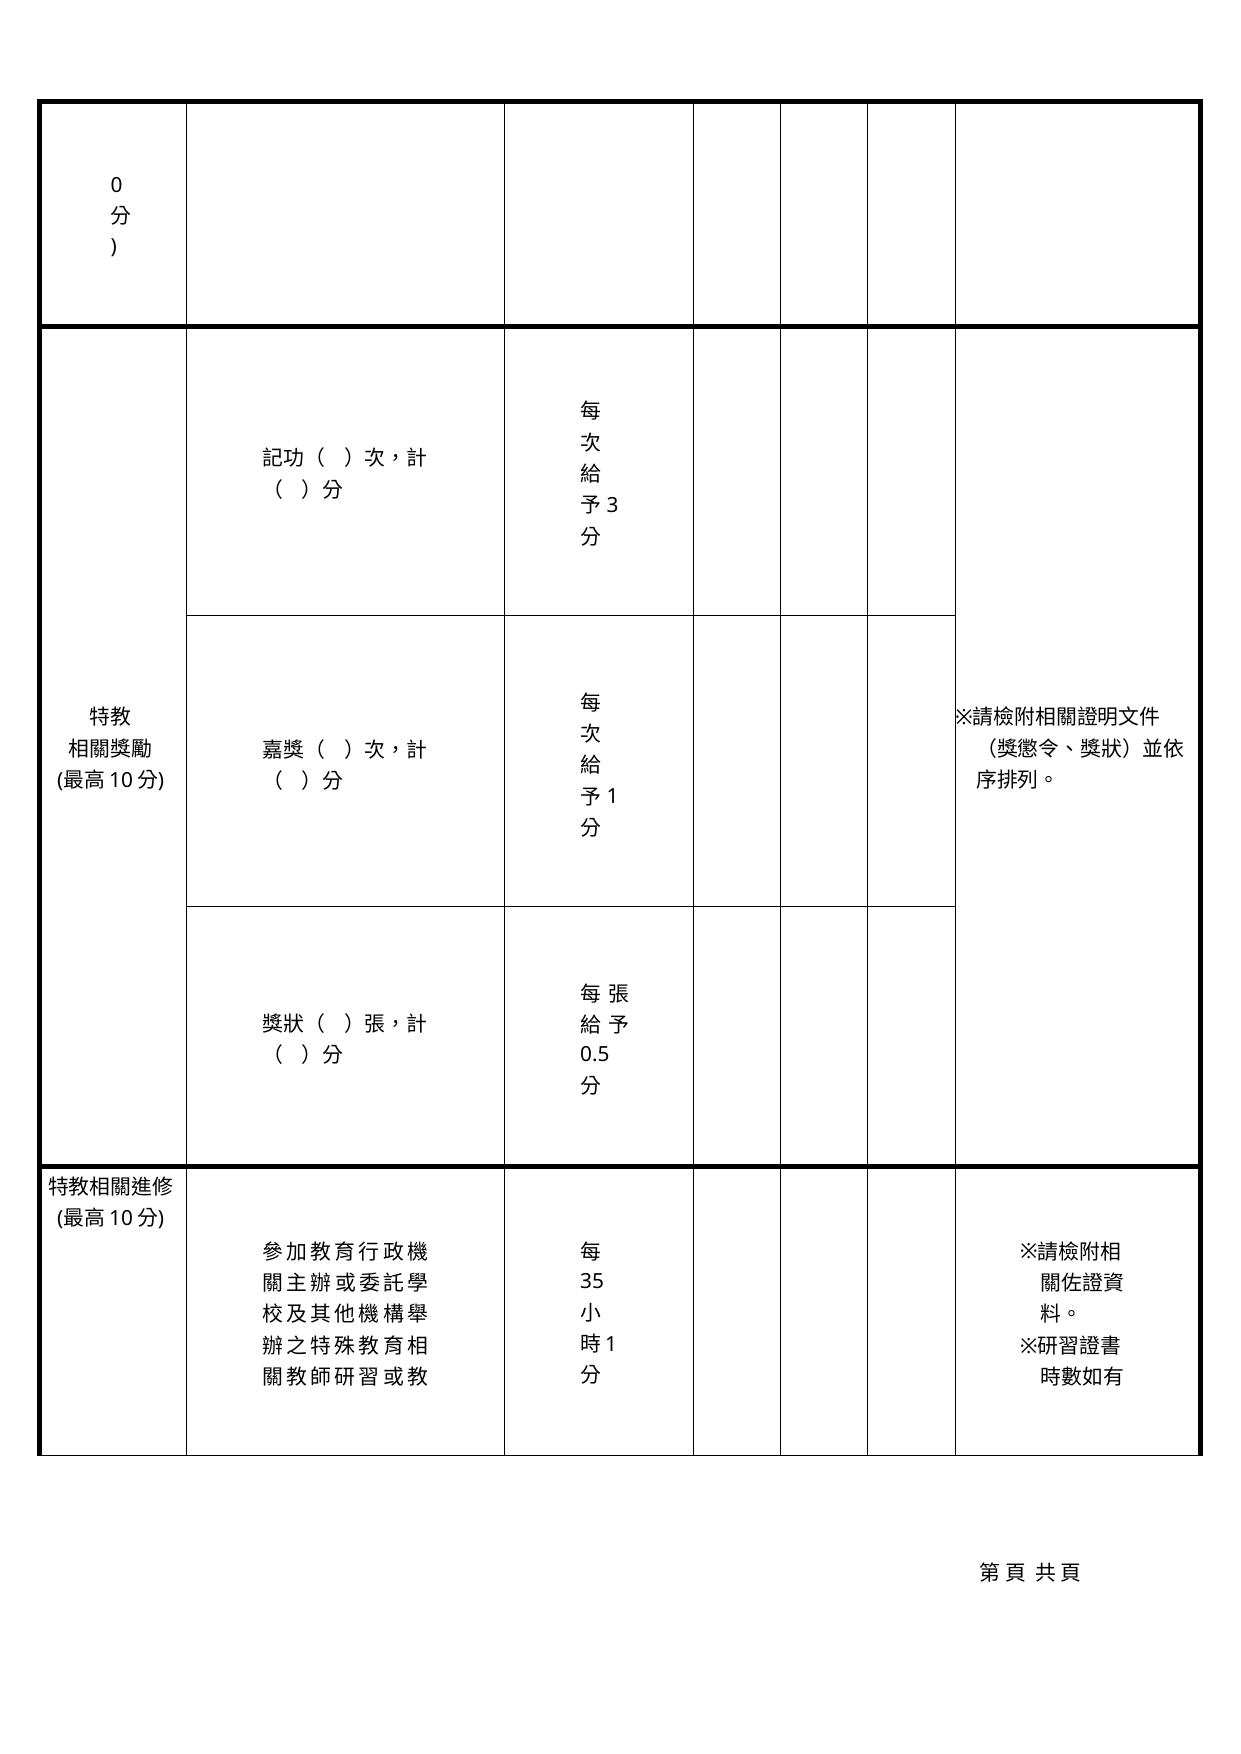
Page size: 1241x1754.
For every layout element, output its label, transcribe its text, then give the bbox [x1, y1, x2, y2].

table_cell [781, 907, 867, 1164]
table_cell 特教 相關獎勵 (最高10分) [42, 329, 186, 1164]
table_cell [694, 329, 780, 615]
table_cell [781, 329, 867, 615]
table_cell [868, 1169, 955, 1455]
table_cell 參加教育行政機關主辦或委託學校及其他機構舉辦之特殊教育相關教師研習或教 [187, 1169, 504, 1455]
table_cell 每35小時1分 [505, 1169, 693, 1455]
table_cell [781, 616, 867, 906]
table_cell 記功（ ）次，計（ ）分 [187, 329, 504, 615]
table_cell [868, 616, 955, 906]
table_cell [868, 907, 955, 1164]
table_cell [187, 104, 504, 324]
table_cell [956, 104, 1198, 324]
table_cell 特教相關進修 (最高10分) [42, 1169, 186, 1455]
table_cell [694, 104, 780, 324]
table_cell 每張給予0.5分 [505, 907, 693, 1164]
table_cell 嘉獎（ ）次，計（ ）分 [187, 616, 504, 906]
table_cell [868, 329, 955, 615]
table_cell [694, 907, 780, 1164]
table_cell [694, 1169, 780, 1455]
table_cell 0分) [42, 104, 186, 324]
table_cell ※請檢附相關佐證資料。 ※研習證書時數如有 [956, 1169, 1198, 1455]
table_cell [694, 616, 780, 906]
table_cell [868, 104, 955, 324]
table_cell ※請檢附相關證明文件（獎懲令、獎狀）並依序排列。 [956, 329, 1198, 1164]
table_cell [781, 1169, 867, 1455]
table_cell [781, 104, 867, 324]
table_cell [505, 104, 693, 324]
table_cell 每次給予1分 [505, 616, 693, 906]
table_cell 獎狀（ ）張，計（ ）分 [187, 907, 504, 1164]
table_cell 每次給予3分 [505, 329, 693, 615]
